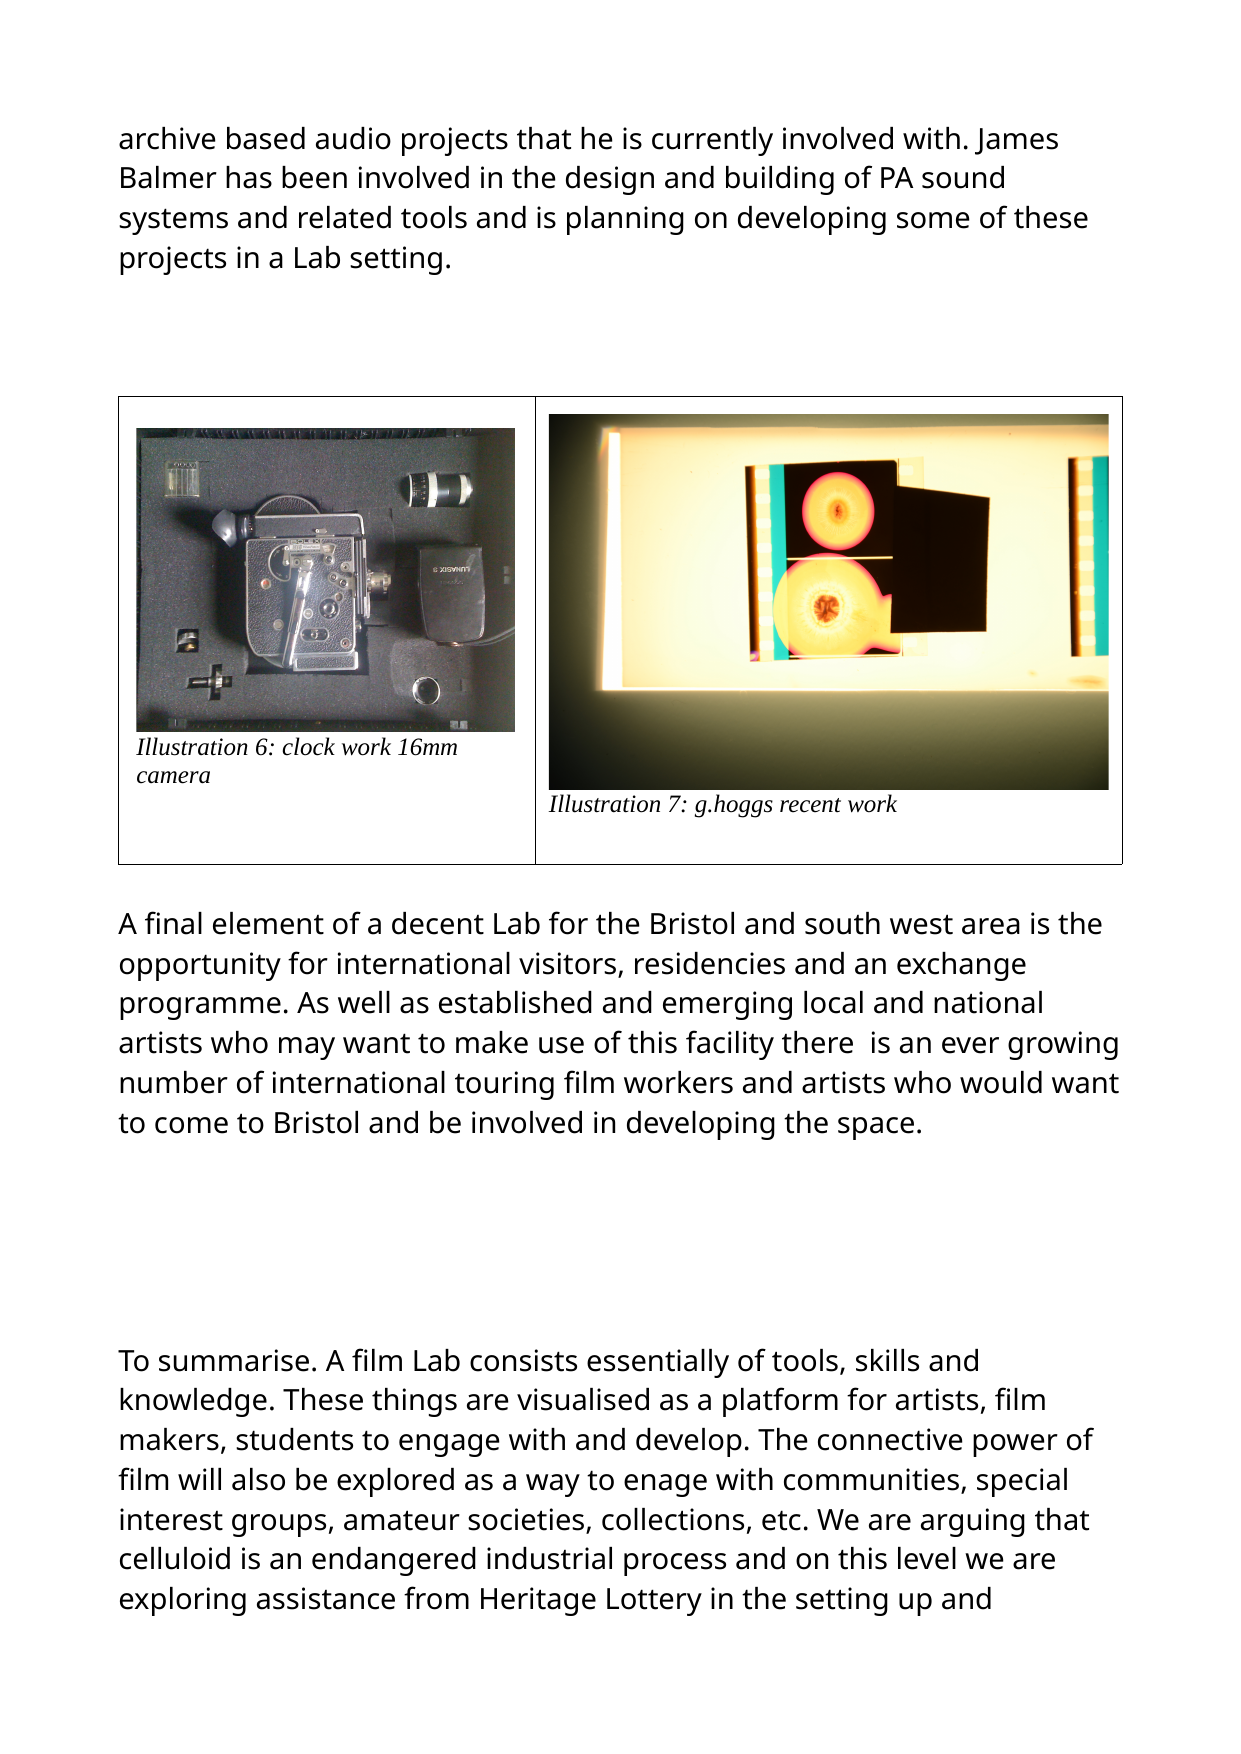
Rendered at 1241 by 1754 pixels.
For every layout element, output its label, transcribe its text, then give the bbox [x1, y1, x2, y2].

table_header [536, 790, 1122, 864]
table_header [536, 397, 1122, 789]
picture [548, 414, 1109, 790]
text archive based audio projects that he is currently involved with. James Balmer has been involved in the design and building of PA sound systems and related tools and is planning on developing some of these projects in a Lab setting. [118, 118, 1122, 277]
picture [136, 428, 515, 732]
table_header [119, 429, 535, 864]
table_header [119, 397, 535, 428]
text To summarise. A film Lab consists essentially of tools, skills and knowledge. These things are visualised as a platform for artists, film makers, students to engage with and develop. The connective power of film will also be explored as a way to enage with communities, special interest groups, amateur societies, collections, etc. We are arguing that celluloid is an endangered industrial process and on this level we are exploring assistance from Heritage Lottery in the setting up and [118, 1340, 1122, 1618]
text A final element of a decent Lab for the Bristol and south west area is the opportunity for international visitors, residencies and an exchange programme. As well as established and emerging local and national artists who may want to make use of this facility there is an ever growing number of international touring film workers and artists who would want to come to Bristol and be involved in developing the space. [118, 903, 1122, 1142]
